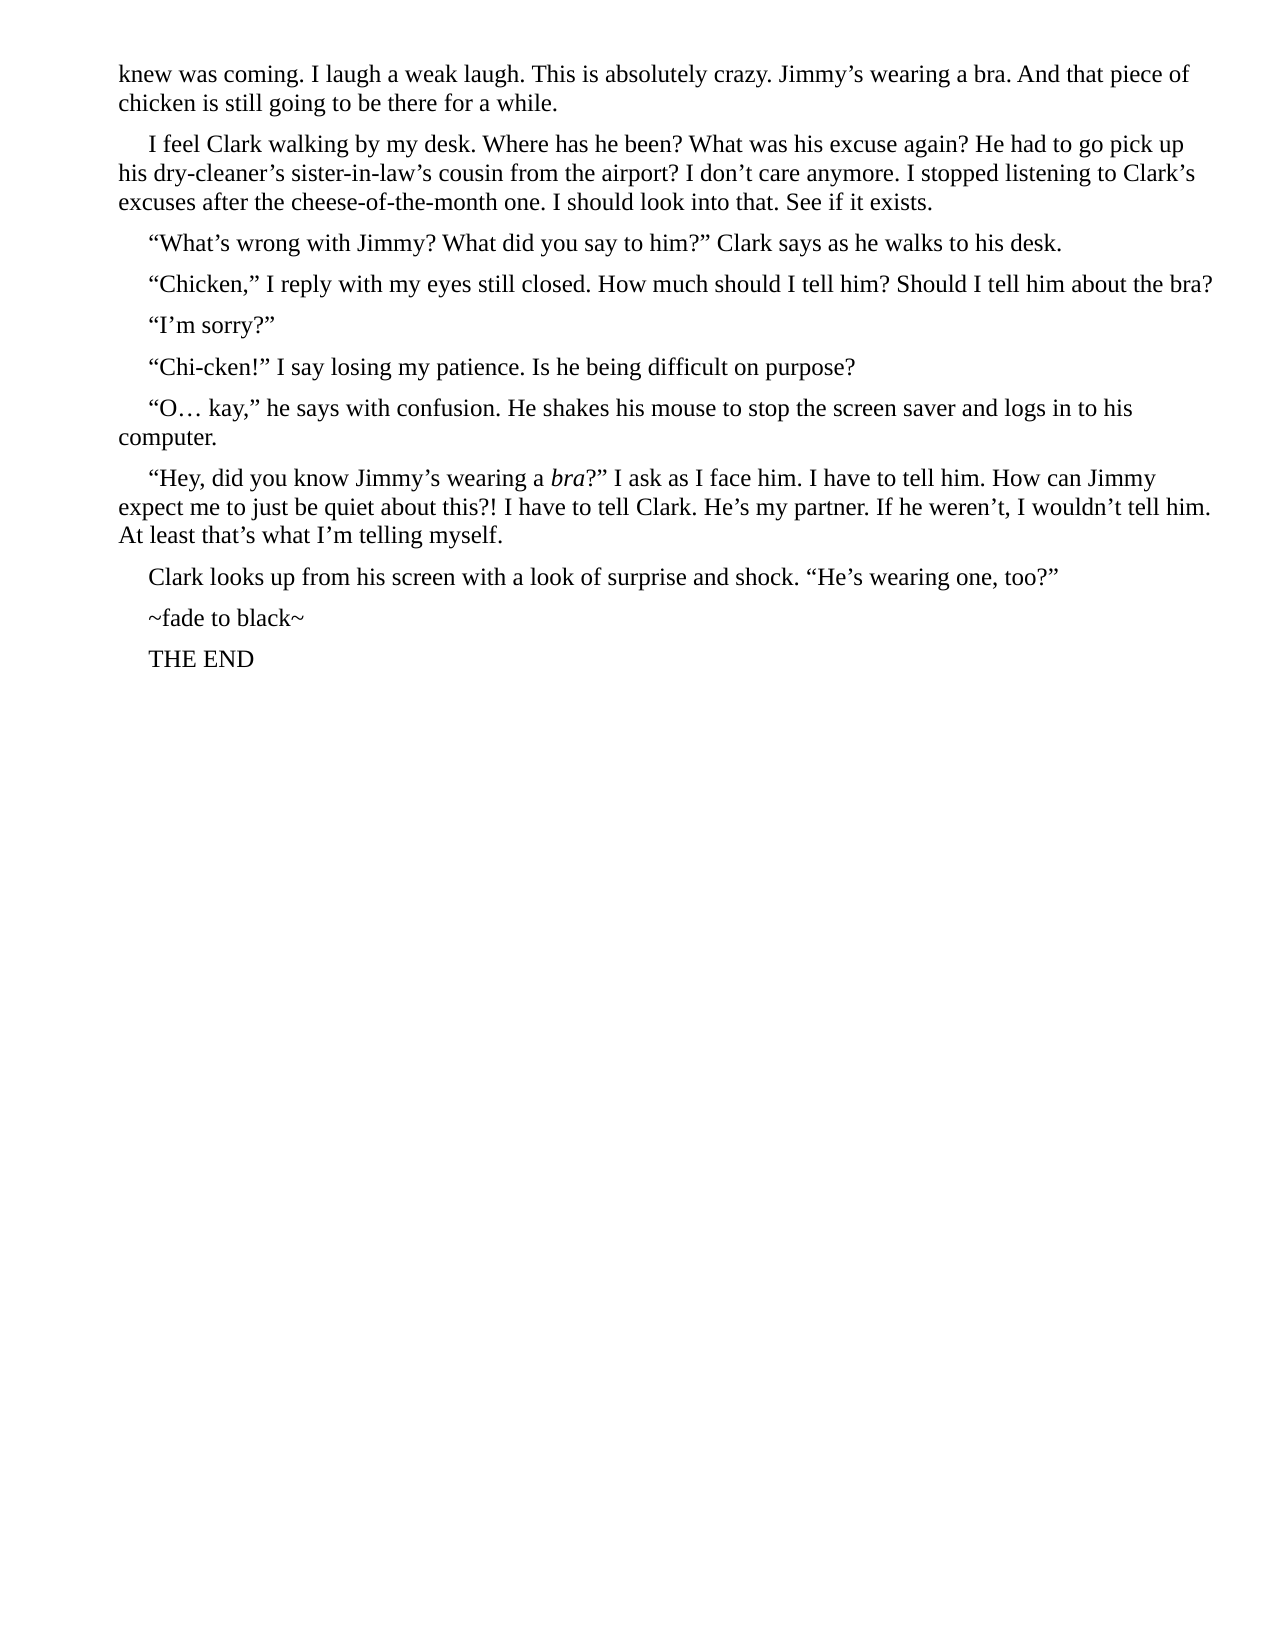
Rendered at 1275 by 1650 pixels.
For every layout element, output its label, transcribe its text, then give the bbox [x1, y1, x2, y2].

text knew was coming. I laugh a weak laugh. This is absolutely crazy. Jimmy’s wearing a bra. And that piece of chicken is still going to be there for a while. [118, 59, 1216, 117]
text I feel Clark walking by my desk. Where has he been? What was his excuse again? He had to go pick up his dry-cleaner’s sister-in-law’s cousin from the airport? I don’t care anymore. I stopped listening to Clark’s excuses after the cheese-of-the-month one. I should look into that. See if it exists. [118, 129, 1216, 215]
text “Hey, did you know Jimmy’s wearing a bra?” I ask as I face him. I have to tell him. How can Jimmy expect me to just be quiet about this?! I have to tell Clark. He’s my partner. If he weren’t, I wouldn’t tell him. At least that’s what I’m telling myself. [118, 463, 1216, 549]
text THE END [118, 644, 1216, 673]
text Clark looks up from his screen with a look of surprise and shock. “He’s wearing one, too?” [118, 562, 1216, 590]
text “Chicken,” I reply with my eyes still closed. How much should I tell him? Should I tell him about the bra? [118, 269, 1216, 298]
text “Chi-cken!” I say losing my patience. Is he being difficult on purpose? [118, 352, 1216, 380]
text “I’m sorry?” [118, 310, 1216, 339]
text “O… kay,” he says with confusion. He shakes his mouse to stop the screen saver and logs in to his computer. [118, 393, 1216, 450]
text “What’s wrong with Jimmy? What did you say to him?” Clark says as he walks to his desk. [118, 228, 1216, 257]
text ~fade to black~ [118, 603, 1216, 632]
